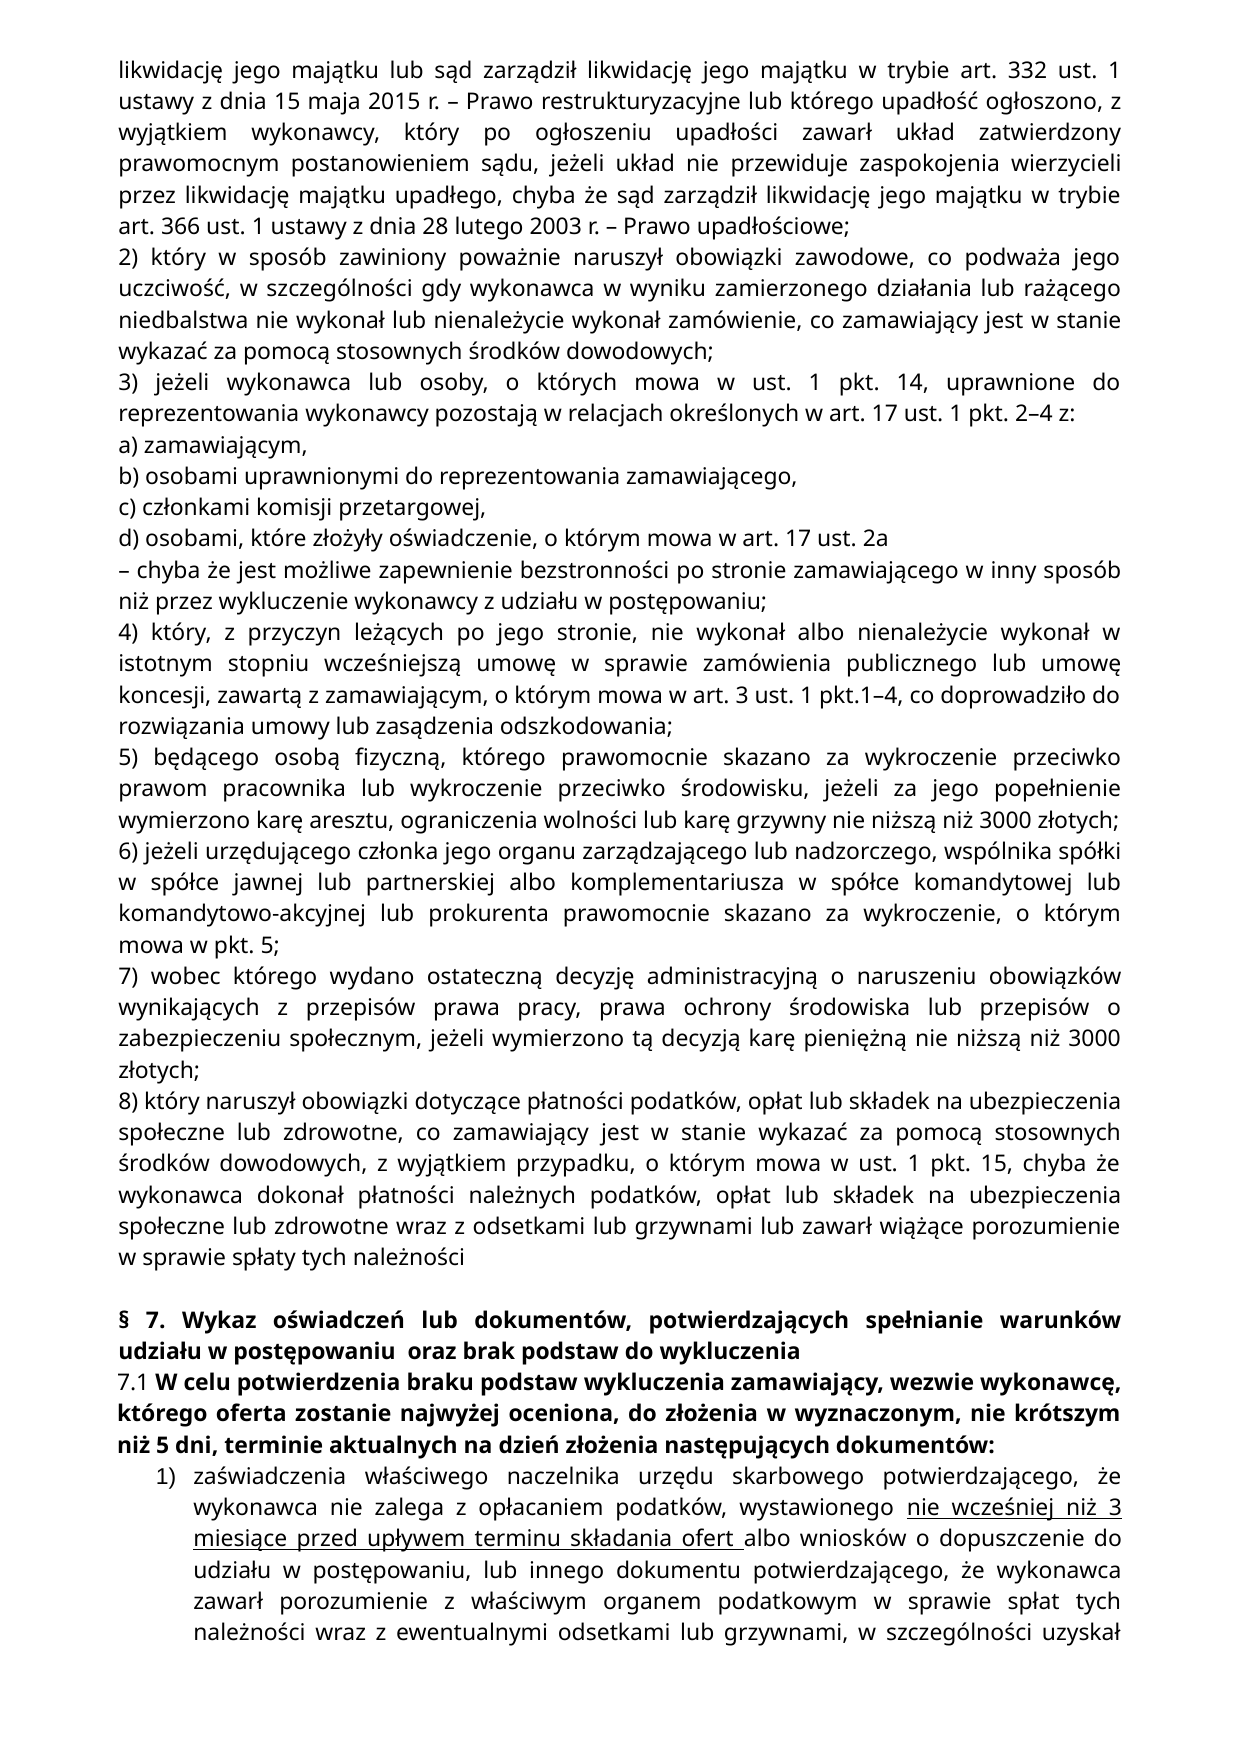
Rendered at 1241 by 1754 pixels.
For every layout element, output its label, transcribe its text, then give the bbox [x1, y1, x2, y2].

list zaświadczenia właściwego naczelnika urzędu skarbowego potwierdzającego, że wykonawca nie zalega z opłacaniem podatków, wystawionego nie wcześniej niż 3 miesiące przed upływem terminu składania ofert albo wniosków o dopuszczenie do udziału w postępowaniu, lub innego dokumentu potwierdzającego, że wykonawca zawarł porozumienie z właściwym organem podatkowym w sprawie spłat tych należności wraz z ewentualnymi odsetkami lub grzywnami, w szczególności uzyskał [156, 1460, 1122, 1647]
text 7.1 W celu potwierdzenia braku podstaw wykluczenia zamawiający, wezwie wykonawcę, którego oferta zostanie najwyżej oceniona, do złożenia w wyznaczonym, nie krótszym niż 5 dni, terminie aktualnych na dzień złożenia następujących dokumentów: [117, 1366, 1122, 1460]
text § 7. Wykaz oświadczeń lub dokumentów, potwierdzających spełnianie warunków udziału w postępowaniu oraz brak podstaw do wykluczenia [118, 1303, 1122, 1366]
text d) osobami, które złożyły oświadczenie, o którym mowa w art. 17 ust. 2a [118, 522, 1122, 553]
text c) członkami komisji przetargowej, [118, 491, 1122, 522]
text likwidację jego majątku lub sąd zarządził likwidację jego majątku w trybie art. 332 ust. 1 ustawy z dnia 15 maja 2015 r. – Prawo restrukturyzacyjne lub którego upadłość ogłoszono, z wyjątkiem wykonawcy, który po ogłoszeniu upadłości zawarł układ zatwierdzony prawomocnym postanowieniem sądu, jeżeli układ nie przewiduje zaspokojenia wierzycieli przez likwidację majątku upadłego, chyba że sąd zarządził likwidację jego majątku w trybie art. 366 ust. 1 ustawy z dnia 28 lutego 2003 r. – Prawo upadłościowe; [118, 53, 1122, 241]
text – chyba że jest możliwe zapewnienie bezstronności po stronie zamawiającego w inny sposób niż przez wykluczenie wykonawcy z udziału w postępowaniu; [118, 553, 1122, 616]
text 8) który naruszył obowiązki dotyczące płatności podatków, opłat lub składek na ubezpieczenia społeczne lub zdrowotne, co zamawiający jest w stanie wykazać za pomocą stosownych środków dowodowych, z wyjątkiem przypadku, o którym mowa w ust. 1 pkt. 15, chyba że wykonawca dokonał płatności należnych podatków, opłat lub składek na ubezpieczenia społeczne lub zdrowotne wraz z odsetkami lub grzywnami lub zawarł wiążące porozumienie w sprawie spłaty tych należności [118, 1085, 1122, 1272]
text a) zamawiającym, [118, 428, 1122, 460]
text b) osobami uprawnionymi do reprezentowania zamawiającego, [118, 460, 1122, 491]
text 2) który w sposób zawiniony poważnie naruszył obowiązki zawodowe, co podważa jego uczciwość, w szczególności gdy wykonawca w wyniku zamierzonego działania lub rażącego niedbalstwa nie wykonał lub nienależycie wykonał zamówienie, co zamawiający jest w stanie wykazać za pomocą stosownych środków dowodowych; [118, 241, 1122, 366]
text 3) jeżeli wykonawca lub osoby, o których mowa w ust. 1 pkt. 14, uprawnione do reprezentowania wykonawcy pozostają w relacjach określonych w art. 17 ust. 1 pkt. 2–4 z: [118, 366, 1122, 428]
text 4) który, z przyczyn leżących po jego stronie, nie wykonał albo nienależycie wykonał w istotnym stopniu wcześniejszą umowę w sprawie zamówienia publicznego lub umowę koncesji, zawartą z zamawiającym, o którym mowa w art. 3 ust. 1 pkt.1–4, co doprowadziło do rozwiązania umowy lub zasądzenia odszkodowania; [118, 616, 1122, 741]
text 5) będącego osobą fizyczną, którego prawomocnie skazano za wykroczenie przeciwko prawom pracownika lub wykroczenie przeciwko środowisku, jeżeli za jego popełnienie wymierzono karę aresztu, ograniczenia wolności lub karę grzywny nie niższą niż 3000 złotych; [118, 741, 1122, 835]
text 6) jeżeli urzędującego członka jego organu zarządzającego lub nadzorczego, wspólnika spółki w spółce jawnej lub partnerskiej albo komplementariusza w spółce komandytowej lub komandytowo-akcyjnej lub prokurenta prawomocnie skazano za wykroczenie, o którym mowa w pkt. 5; [118, 835, 1122, 960]
text 7) wobec którego wydano ostateczną decyzję administracyjną o naruszeniu obowiązków wynikających z przepisów prawa pracy, prawa ochrony środowiska lub przepisów o zabezpieczeniu społecznym, jeżeli wymierzono tą decyzją karę pieniężną nie niższą niż 3000 złotych; [118, 960, 1122, 1085]
